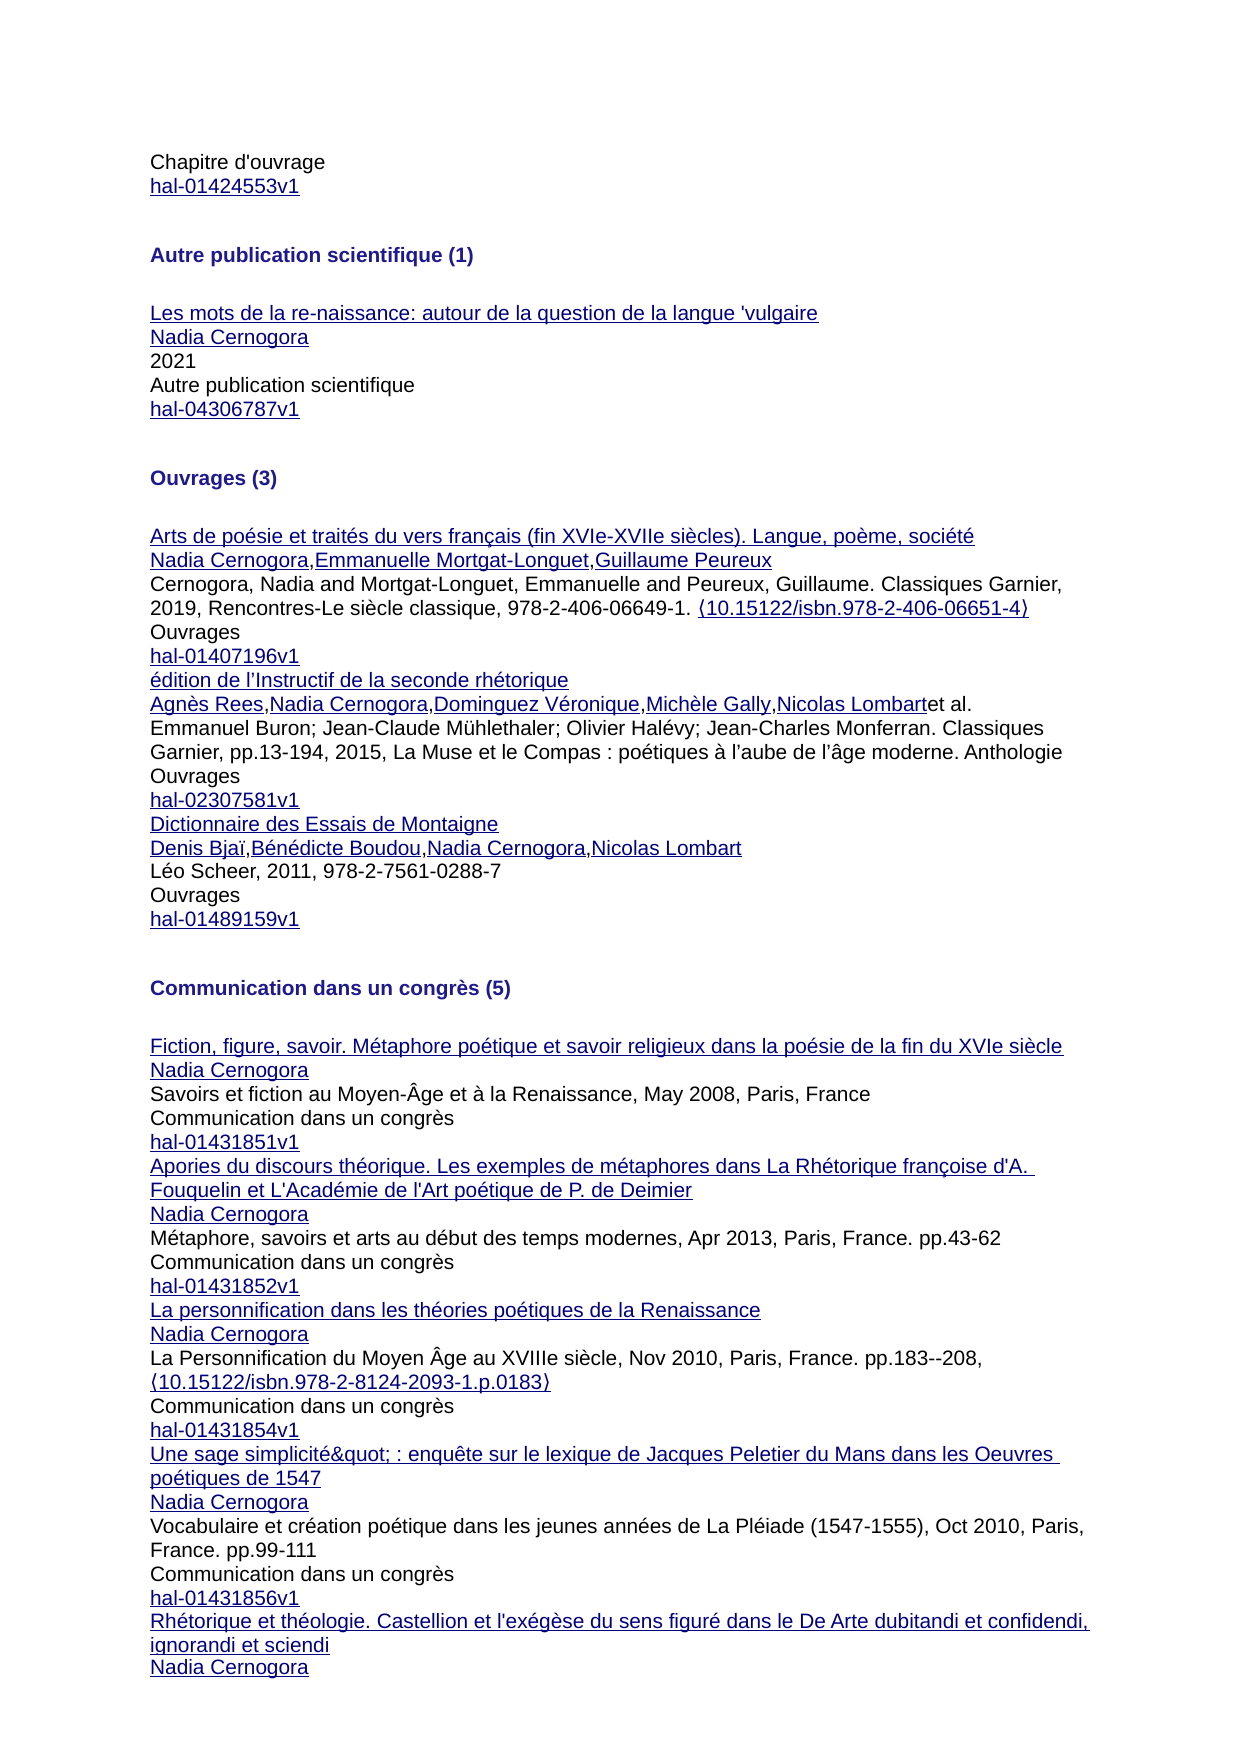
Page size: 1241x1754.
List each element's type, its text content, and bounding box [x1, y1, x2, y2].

subtitle Autre publication scientifique (1) [150, 243, 1090, 267]
table_cell Chapitre d'ouvrage hal-01424553v1 [150, 150, 1090, 198]
subtitle Communication dans un congrès (5) [150, 976, 1090, 1000]
table_cell édition de l’Instructif de la seconde rhétorique Agnès Rees,Nadia Cernogora,Dominguez Véronique,Michèle Gally,Nicolas Lombartet al. Emmanuel Buron; Jean-Claude Mühlethaler; Olivier Halévy; Jean-Charles Monferran. Classiques Garnier, pp.13-194, 2015, La Muse et le Compas : poétiques à l’aube de l’âge moderne. Anthologie Ouvrages hal-02307581v1 [150, 668, 1090, 811]
table_cell Une sage simplicité&quot; : enquête sur le lexique de Jacques Peletier du Mans dans les Oeuvres poétiques de 1547 Nadia Cernogora Vocabulaire et création poétique dans les jeunes années de La Pléiade (1547-1555), Oct 2010, Paris, France. pp.99-111 Communication dans un congrès hal-01431856v1 [150, 1442, 1090, 1609]
table_cell La personnification dans les théories poétiques de la Renaissance Nadia Cernogora La Personnification du Moyen Âge au XVIIIe siècle, Nov 2010, Paris, France. pp.183--208, ⟨10.15122/isbn.978-2-8124-2093-1.p.0183⟩ Communication dans un congrès hal-01431854v1 [150, 1298, 1090, 1442]
table_header Fiction, figure, savoir. Métaphore poétique et savoir religieux dans la poésie de la fin du XVIe siècle Nadia Cernogora Savoirs et fiction au Moyen-Âge et à la Renaissance, May 2008, Paris, France Communication dans un congrès hal-01431851v1 [150, 1034, 1090, 1154]
table_cell Apories du discours théorique. Les exemples de métaphores dans La Rhétorique françoise d'A. Fouquelin et L'Académie de l'Art poétique de P. de Deimier Nadia Cernogora Métaphore, savoirs et arts au début des temps modernes, Apr 2013, Paris, France. pp.43-62 Communication dans un congrès hal-01431852v1 [150, 1154, 1090, 1298]
subtitle Ouvrages (3) [150, 466, 1090, 489]
table_header Arts de poésie et traités du vers français (fin XVIe-XVIIe siècles). Langue, poème, société Nadia Cernogora,Emmanuelle Mortgat-Longuet,Guillaume Peureux Cernogora, Nadia and Mortgat-Longuet, Emmanuelle and Peureux, Guillaume. Classiques Garnier, 2019, Rencontres-Le siècle classique, 978-2-406-06649-1. ⟨10.15122/isbn.978-2-406-06651-4⟩ Ouvrages hal-01407196v1 [150, 524, 1090, 668]
table_cell Dictionnaire des Essais de Montaigne Denis Bjaï,Bénédicte Boudou,Nadia Cernogora,Nicolas Lombart Léo Scheer, 2011, 978-2-7561-0288-7 Ouvrages hal-01489159v1 [150, 811, 1090, 931]
table_cell Rhétorique et théologie. Castellion et l'exégèse du sens figuré dans le De Arte dubitandi et confidendi, [150, 1609, 1090, 1630]
table_header Les mots de la re-naissance: autour de la question de la langue 'vulgaire Nadia Cernogora 2021 Autre publication scientifique hal-04306787v1 [150, 301, 1090, 421]
table_cell ignorandi et sciendi Nadia Cernogora [150, 1631, 1090, 1679]
